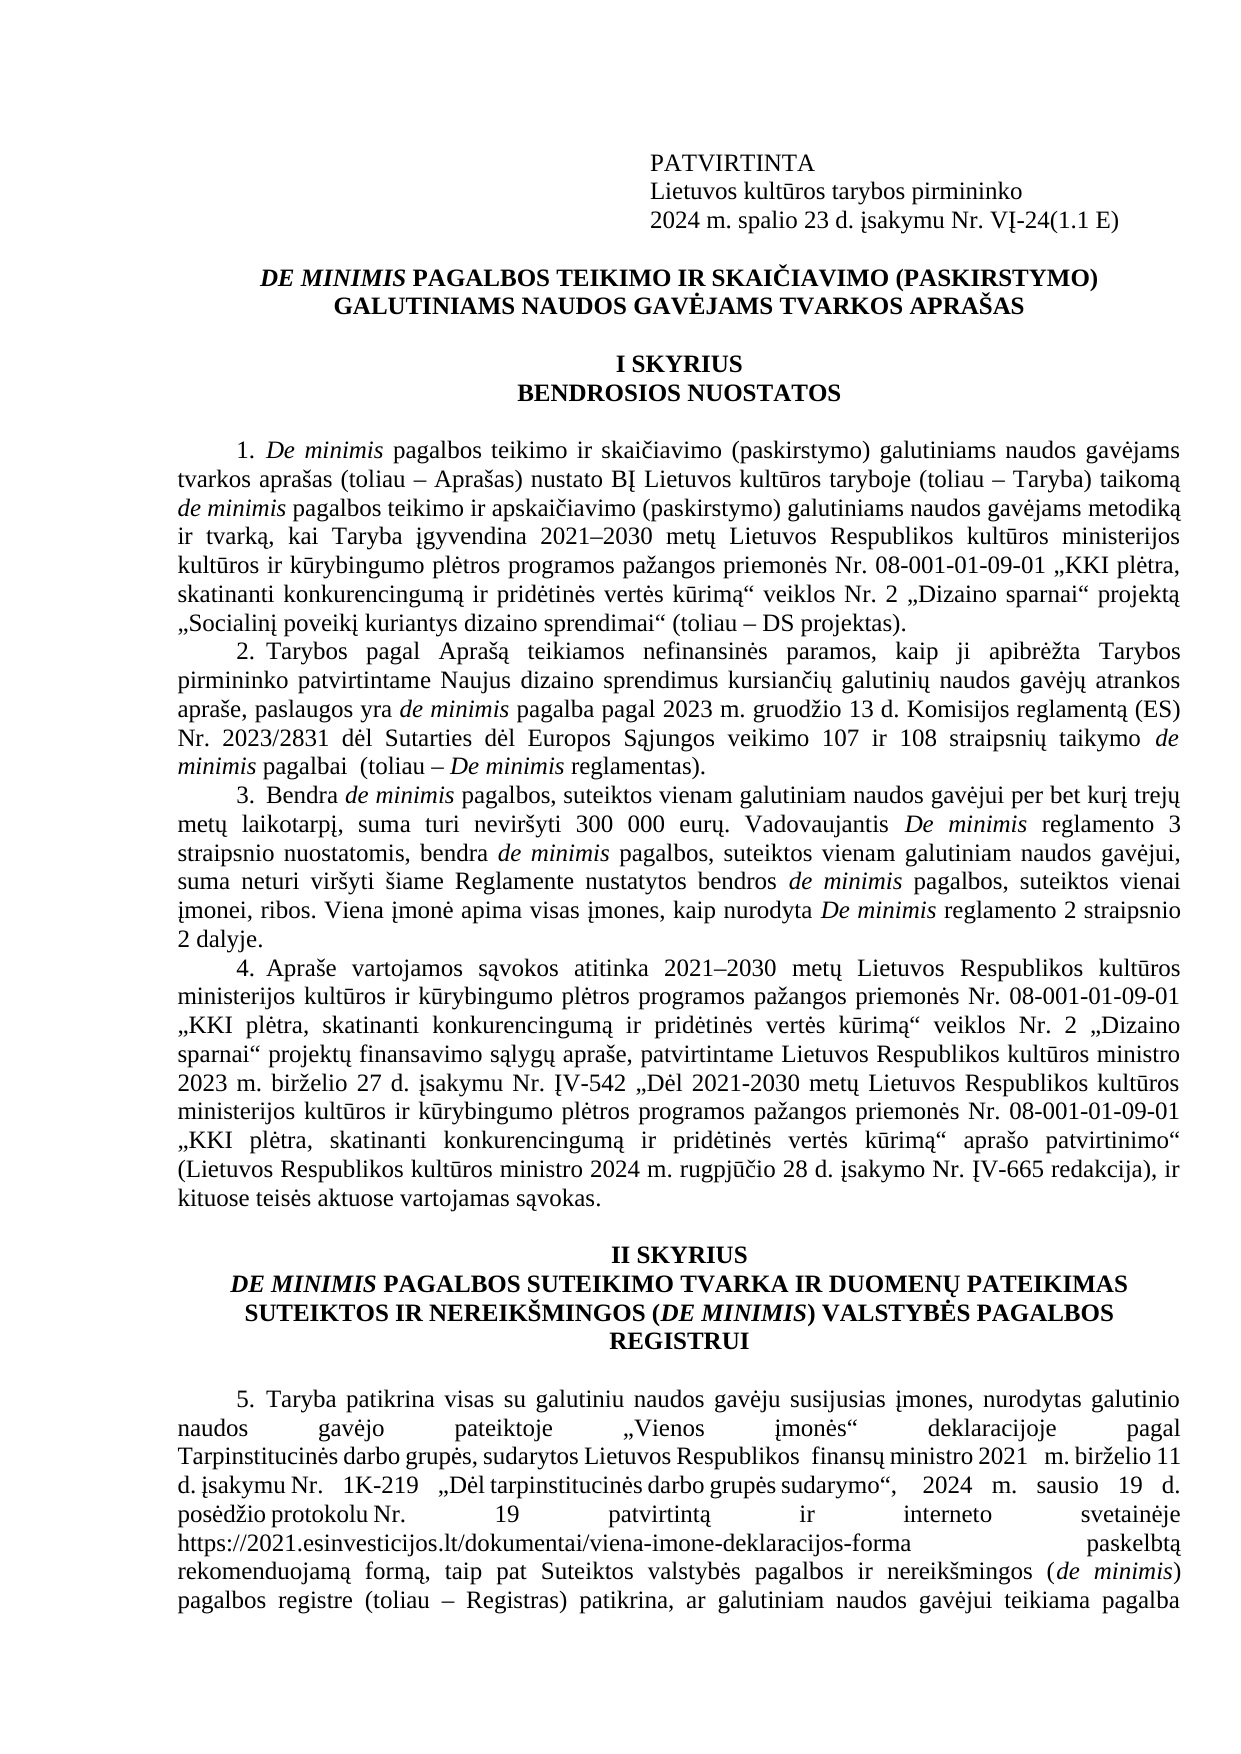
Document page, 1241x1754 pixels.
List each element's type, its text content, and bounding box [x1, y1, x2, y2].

text I SKYRIUS [177, 349, 1181, 378]
text 3. Bendra de minimis pagalbos, suteiktos vienam galutiniam naudos gavėjui per bet kurį trejų metų laikotarpį, suma turi neviršyti 300 000 eurų. Vadovaujantis De minimis reglamento 3 straipsnio nuostatomis, bendra de minimis pagalbos, suteiktos vienam galutiniam naudos gavėjui, suma neturi viršyti šiame Reglamente nustatytos bendros de minimis pagalbos, suteiktos vienai įmonei, ribos. Viena įmonė apima visas įmones, kaip nurodyta De minimis reglamento 2 straipsnio 2 dalyje. [177, 780, 1181, 953]
text 2024 m. spalio 23 d. įsakymu Nr. VĮ-24(1.1 E) [177, 205, 1181, 234]
text 5. Taryba patikrina visas su galutiniu naudos gavėju susijusias įmones, nurodytas galutinio naudos gavėjo pateiktoje „Vienos įmonės“ deklaracijoje pagal Tarpinstitucinės darbo grupės, sudarytos Lietuvos Respublikos finansų ministro 2021 m. birželio 11 d. įsakymu Nr. 1K-219 „Dėl tarpinstitucinės darbo grupės sudarymo“, 2024 m. sausio 19 d. posėdžio protokolu Nr. 19 patvirtintą ir interneto svetainėje https://2021.esinvesticijos.lt/dokumentai/viena-imone-deklaracijos-forma paskelbtą rekomenduojamą formą, taip pat Suteiktos valstybės pagalbos ir nereikšmingos (de minimis) pagalbos registre (toliau – Registras) patikrina, ar galutiniam naudos gavėjui teikiama pagalba [177, 1384, 1181, 1614]
text PATVIRTINTA [177, 148, 1181, 176]
text De minimis pagalbos Suteikimo tvarka IR DUOMENŲ PATEIKIMAS SUTEIKTOS ir NEREIKŠMINGOS (DE MINIMIS) VALSTYBĖS PAGALBOS REGISTRUI [177, 1269, 1181, 1355]
text 1. De minimis pagalbos teikimo ir skaičiavimo (paskirstymo) galutiniams naudos gavėjams tvarkos aprašas (toliau – Aprašas) nustato BĮ Lietuvos kultūros taryboje (toliau – Taryba) taikomą de minimis pagalbos teikimo ir apskaičiavimo (paskirstymo) galutiniams naudos gavėjams metodiką ir tvarką, kai Taryba įgyvendina 2021–2030 metų Lietuvos Respublikos kultūros ministerijos kultūros ir kūrybingumo plėtros programos pažangos priemonės Nr. 08-001-01-09-01 „KKI plėtra, skatinanti konkurencingumą ir pridėtinės vertės kūrimą“ veiklos Nr. 2 „Dizaino sparnai“ projektą „Socialinį poveikį kuriantys dizaino sprendimai“ (toliau – DS projektas). [177, 435, 1181, 636]
text 4. Apraše vartojamos sąvokos atitinka 2021–2030 metų Lietuvos Respublikos kultūros ministerijos kultūros ir kūrybingumo plėtros programos pažangos priemonės Nr. 08-001-01-09-01 „KKI plėtra, skatinanti konkurencingumą ir pridėtinės vertės kūrimą“ veiklos Nr. 2 „Dizaino sparnai“ projektų finansavimo sąlygų apraše, patvirtintame Lietuvos Respublikos kultūros ministro 2023 m. birželio 27 d. įsakymu Nr. ĮV-542 „Dėl 2021-2030 metų Lietuvos Respublikos kultūros ministerijos kultūros ir kūrybingumo plėtros programos pažangos priemonės Nr. 08-001-01-09-01 „KKI plėtra, skatinanti konkurencingumą ir pridėtinės vertės kūrimą“ aprašo patvirtinimo“ (Lietuvos Respublikos kultūros ministro 2024 m. rugpjūčio 28 d. įsakymo Nr. ĮV-665 redakcija), ir kituose teisės aktuose vartojamas sąvokas. [177, 953, 1181, 1211]
text 2. Tarybos pagal Aprašą teikiamos nefinansinės paramos, kaip ji apibrėžta Tarybos pirmininko patvirtintame Naujus dizaino sprendimus kursiančių galutinių naudos gavėjų atrankos apraše, paslaugos yra de minimis pagalba pagal 2023 m. gruodžio 13 d. Komisijos reglamentą (ES) Nr. 2023/2831 dėl Sutarties dėl Europos Sąjungos veikimo 107 ir 108 straipsnių taikymo de minimis pagalbai (toliau – De minimis reglamentas). [177, 636, 1181, 780]
text II SKYRIUS [177, 1240, 1181, 1269]
text BENDROSIOS NUOSTATOS [177, 378, 1181, 406]
text de minimis pagalbos TEIKIMO ir skaičiavimo (paskirstymo) GALUTINIAMS NAUDOS GAVĖJAMS TVARKOS APRAŠAS [177, 263, 1181, 320]
text Lietuvos kultūros tarybos pirmininko [177, 176, 1181, 205]
